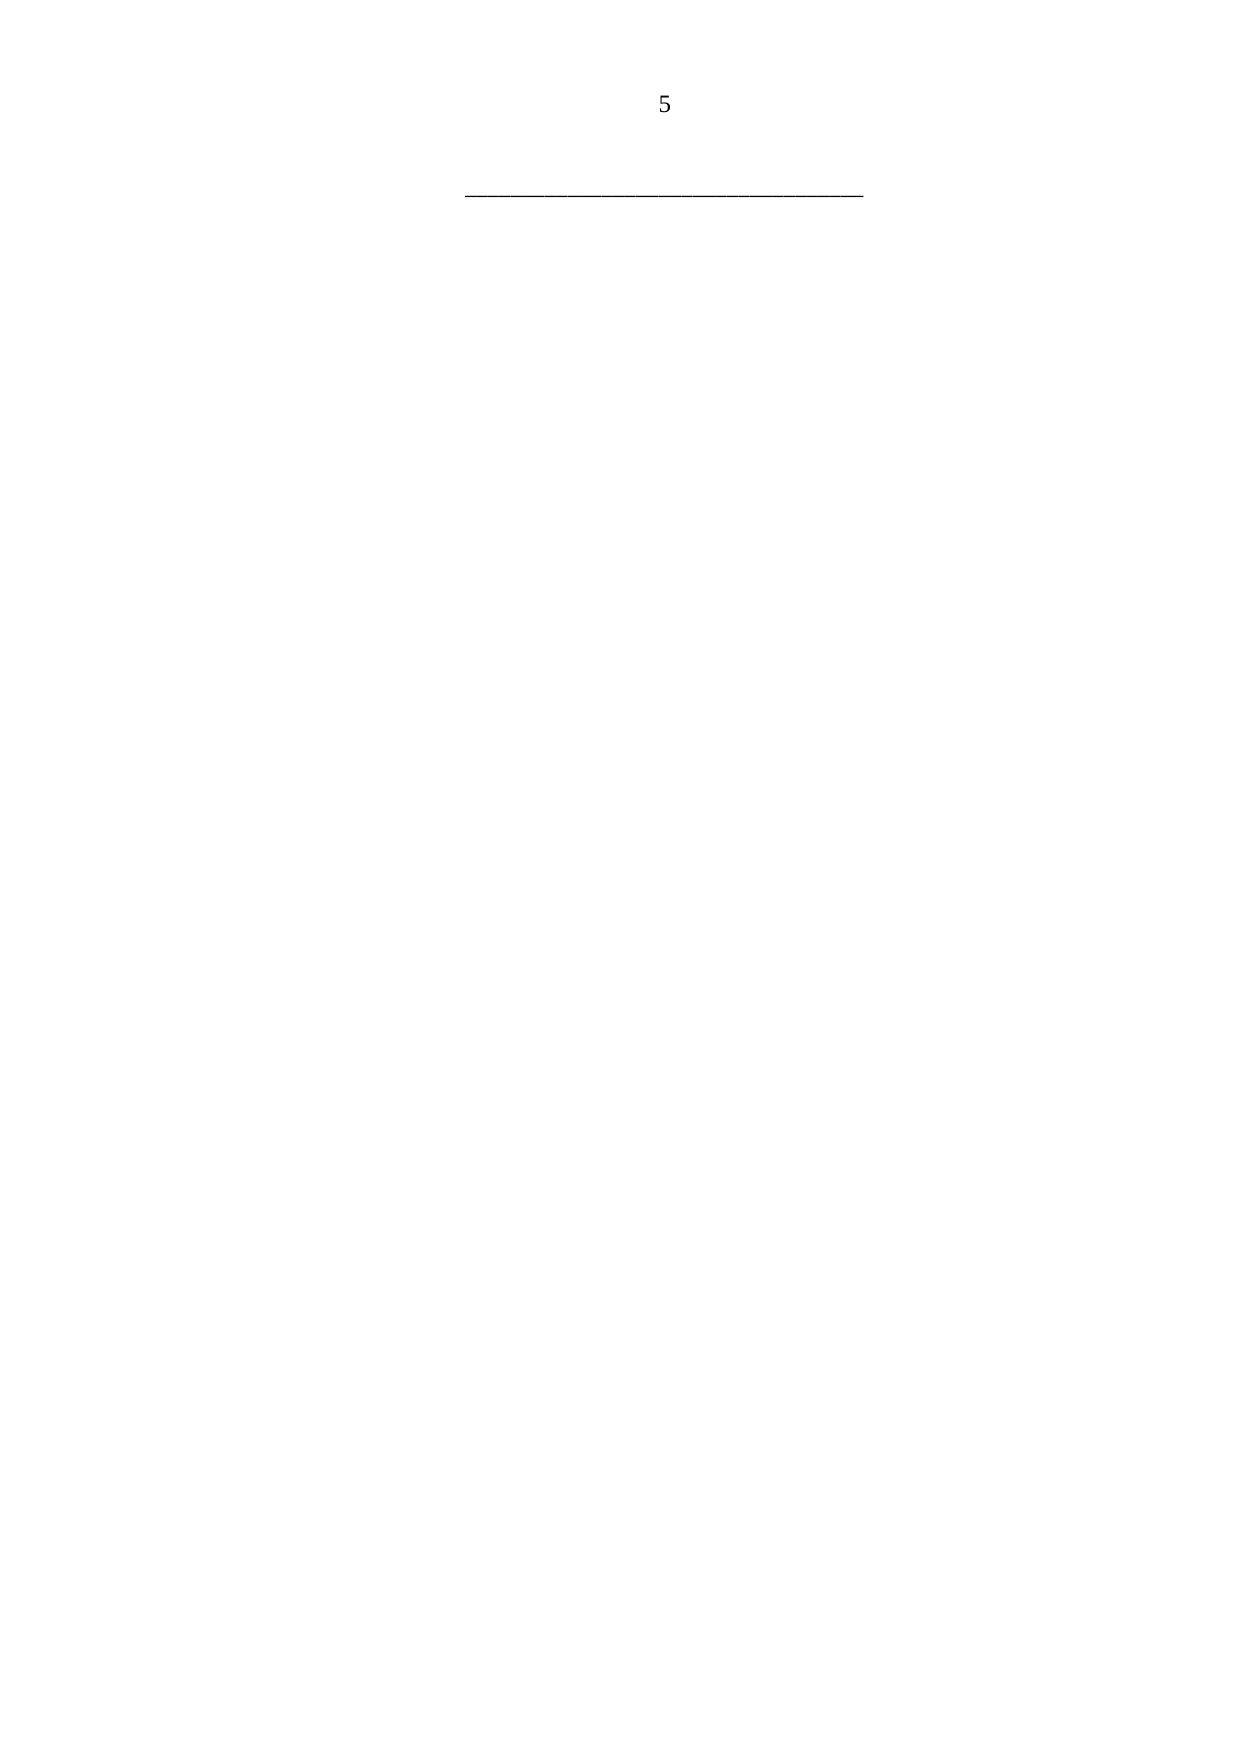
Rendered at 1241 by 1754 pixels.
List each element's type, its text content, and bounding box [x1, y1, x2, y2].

text ___________________________________ [148, 172, 1181, 201]
